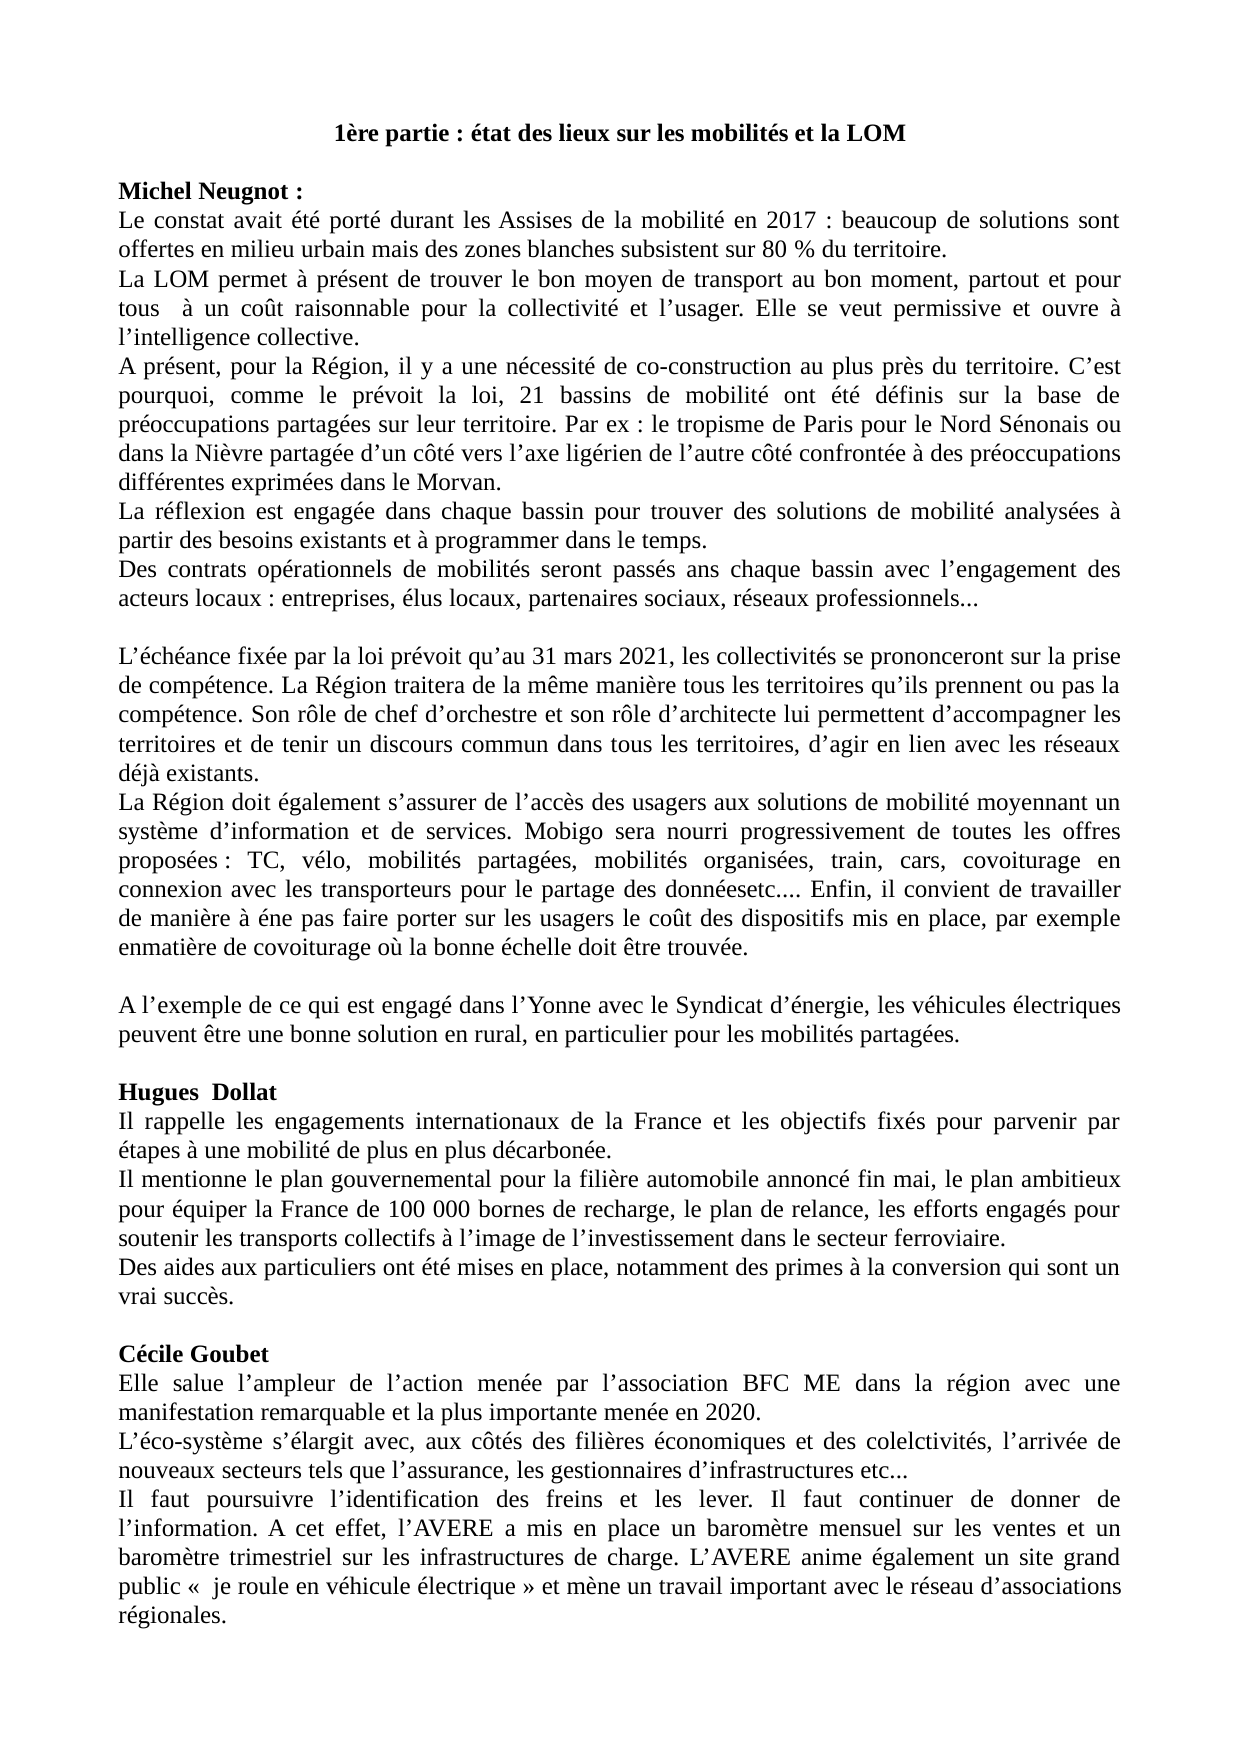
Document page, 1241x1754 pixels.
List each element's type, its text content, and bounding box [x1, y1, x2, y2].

text A l’exemple de ce qui est engagé dans l’Yonne avec le Syndicat d’énergie, les véhicules électriques peuvent être une bonne solution en rural, en particulier pour les mobilités partagées. [118, 990, 1122, 1048]
text 1ère partie : état des lieux sur les mobilités et la LOM [118, 118, 1122, 147]
text Michel Neugnot : [118, 176, 1122, 205]
text La Région doit également s’assurer de l’accès des usagers aux solutions de mobilité moyennant un système d’information et de services. Mobigo sera nourri progressivement de toutes les offres proposées : TC, vélo, mobilités partagées, mobilités organisées, train, cars, covoiturage en connexion avec les transporteurs pour le partage des donnéesetc.... Enfin, il convient de travailler de manière à éne pas faire porter sur les usagers le coût des dispositifs mis en place, par exemple enmatière de covoiturage où la bonne échelle doit être trouvée. [118, 787, 1122, 961]
text Cécile Goubet [118, 1339, 1122, 1368]
text L’échéance fixée par la loi prévoit qu’au 31 mars 2021, les collectivités se prononceront sur la prise de compétence. La Région traitera de la même manière tous les territoires qu’ils prennent ou pas la compétence. Son rôle de chef d’orchestre et son rôle d’architecte lui permettent d’accompagner les territoires et de tenir un discours commun dans tous les territoires, d’agir en lien avec les réseaux déjà existants. [118, 641, 1122, 787]
text La réflexion est engagée dans chaque bassin pour trouver des solutions de mobilité analysées à partir des besoins existants et à programmer dans le temps. [118, 496, 1122, 554]
text Des contrats opérationnels de mobilités seront passés ans chaque bassin avec l’engagement des acteurs locaux : entreprises, élus locaux, partenaires sociaux, réseaux professionnels... [118, 554, 1122, 612]
text A présent, pour la Région, il y a une nécessité de co-construction au plus près du territoire. C’est pourquoi, comme le prévoit la loi, 21 bassins de mobilité ont été définis sur la base de préoccupations partagées sur leur territoire. Par ex : le tropisme de Paris pour le Nord Sénonais ou dans la Nièvre partagée d’un côté vers l’axe ligérien de l’autre côté confrontée à des préoccupations différentes exprimées dans le Morvan. [118, 351, 1122, 496]
text Le constat avait été porté durant les Assises de la mobilité en 2017 : beaucoup de solutions sont offertes en milieu urbain mais des zones blanches subsistent sur 80 % du territoire. [118, 205, 1122, 263]
text Il faut poursuivre l’identification des freins et les lever. Il faut continuer de donner de l’information. A cet effet, l’AVERE a mis en place un baromètre mensuel sur les ventes et un baromètre trimestriel sur les infrastructures de charge. L’AVERE anime également un site grand public « je roule en véhicule électrique » et mène un travail important avec le réseau d’associations régionales. [118, 1484, 1122, 1629]
text Il mentionne le plan gouvernemental pour la filière automobile annoncé fin mai, le plan ambitieux pour équiper la France de 100 000 bornes de recharge, le plan de relance, les efforts engagés pour soutenir les transports collectifs à l’image de l’investissement dans le secteur ferroviaire. [118, 1164, 1122, 1252]
text Il rappelle les engagements internationaux de la France et les objectifs fixés pour parvenir par étapes à une mobilité de plus en plus décarbonée. [118, 1106, 1122, 1164]
text La LOM permet à présent de trouver le bon moyen de transport au bon moment, partout et pour tous à un coût raisonnable pour la collectivité et l’usager. Elle se veut permissive et ouvre à l’intelligence collective. [118, 263, 1122, 351]
text Hugues Dollat [118, 1077, 1122, 1106]
text Des aides aux particuliers ont été mises en place, notamment des primes à la conversion qui sont un vrai succès. [118, 1252, 1122, 1310]
text Elle salue l’ampleur de l’action menée par l’association BFC ME dans la région avec une manifestation remarquable et la plus importante menée en 2020. [118, 1368, 1122, 1426]
text L’éco-système s’élargit avec, aux côtés des filières économiques et des colelctivités, l’arrivée de nouveaux secteurs tels que l’assurance, les gestionnaires d’infrastructures etc... [118, 1426, 1122, 1484]
